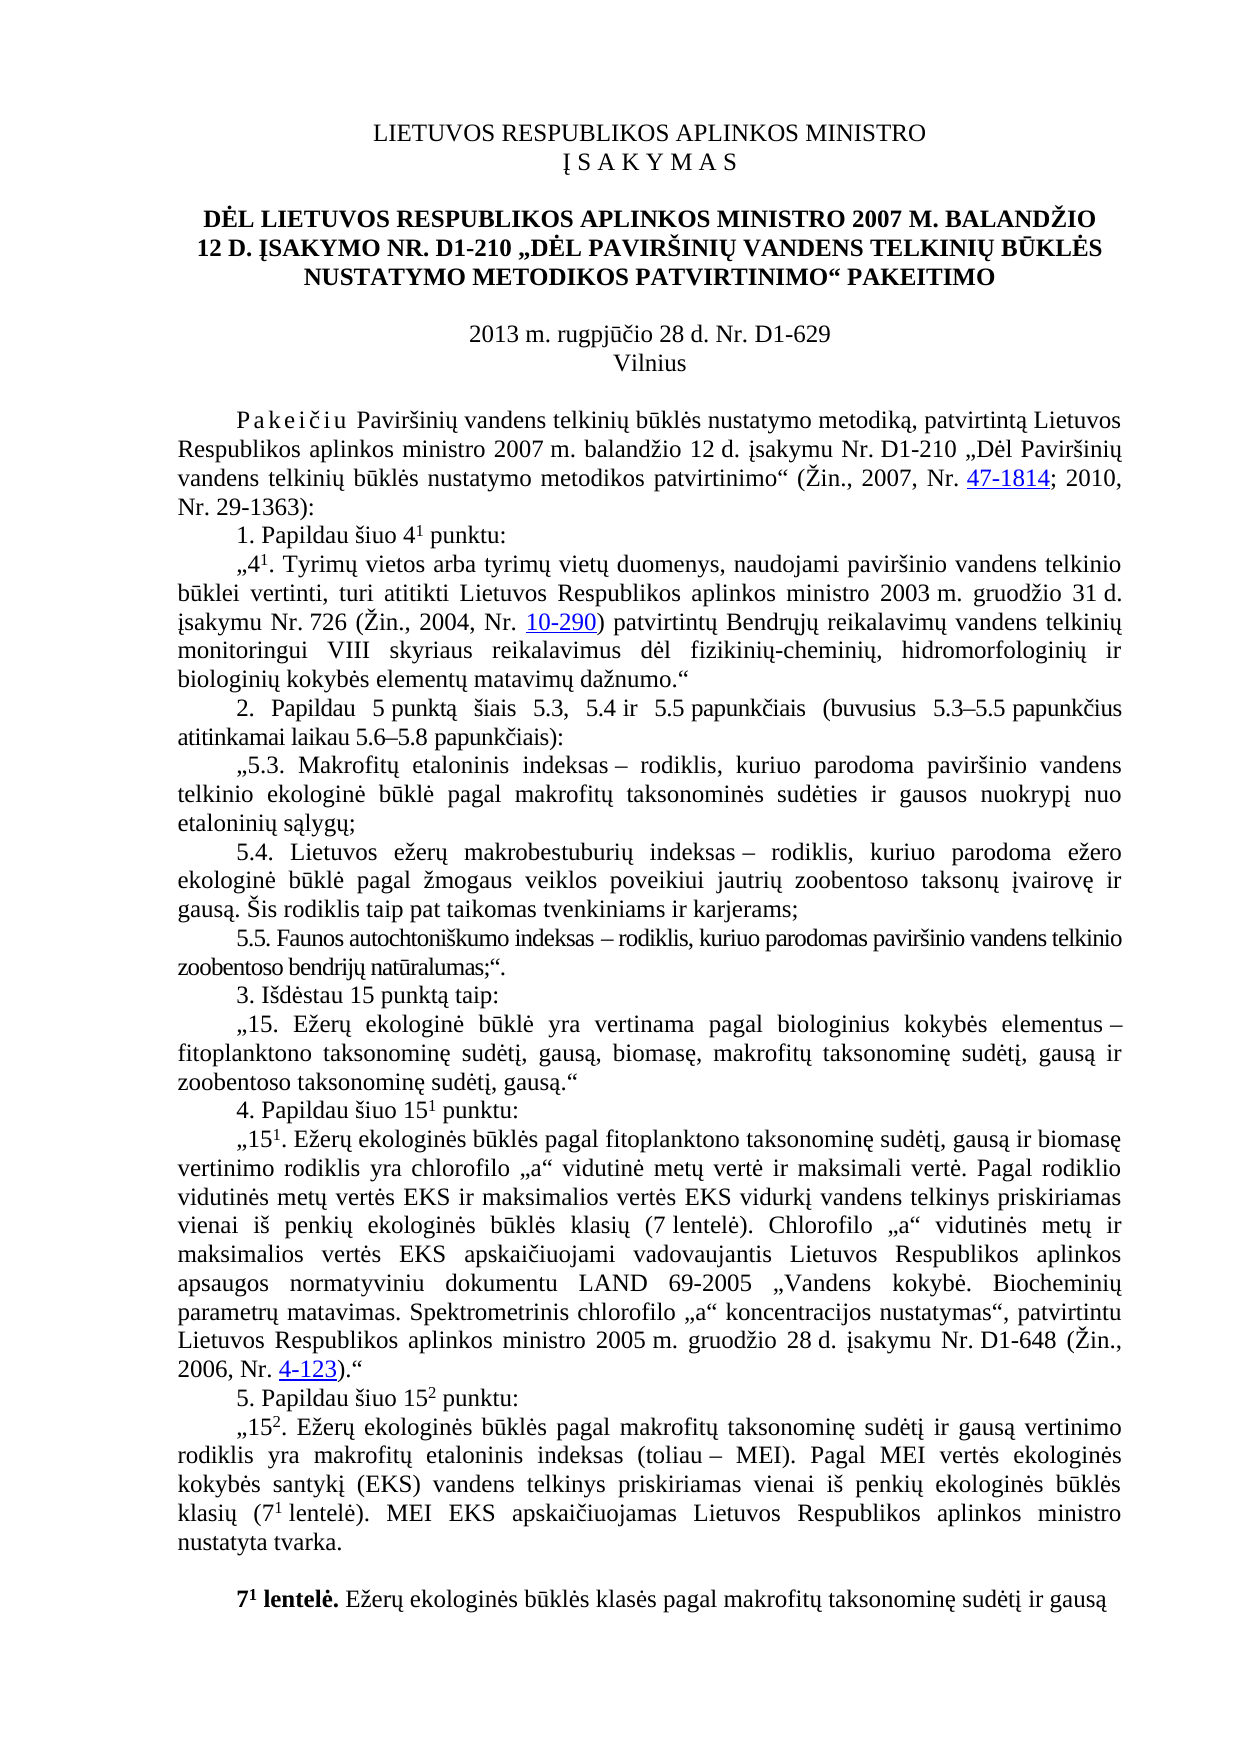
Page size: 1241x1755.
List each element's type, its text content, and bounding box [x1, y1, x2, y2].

text LIETUVOS RESPUBLIKOS APLINKOS MINISTRO [177, 118, 1122, 147]
text 5. Papildau šiuo 152 punktu: [177, 1383, 1122, 1412]
text 71 lentelė. Ežerų ekologinės būklės klasės pagal makrofitų taksonominę sudėtį ir gausą [177, 1584, 1122, 1613]
text Vilnius [177, 348, 1122, 377]
text „152. Ežerų ekologinės būklės pagal makrofitų taksonominę sudėtį ir gausą vertinimo rodiklis yra makrofitų etaloninis indeksas (toliau – MEI). Pagal MEI vertės ekologinės kokybės santykį (EKS) vandens telkinys priskiriamas vienai iš penkių ekologinės būklės klasių (71 lentelė). MEI EKS apskaičiuojamas Lietuvos Respublikos aplinkos ministro nustatyta tvarka. [177, 1412, 1122, 1556]
text 3. Išdėstau 15 punktą taip: [177, 981, 1122, 1009]
text „5.3. Makrofitų etaloninis indeksas – rodiklis, kuriuo parodoma paviršinio vandens telkinio ekologinė būklė pagal makrofitų taksonominės sudėties ir gausos nuokrypį nuo etaloninių sąlygų; [177, 751, 1122, 837]
text 4. Papildau šiuo 151 punktu: [177, 1096, 1122, 1124]
text 5.4. Lietuvos ežerų makrobestuburių indeksas – rodiklis, kuriuo parodoma ežero ekologinė būklė pagal žmogaus veiklos poveikiui jautrių zoobentoso taksonų įvairovę ir gausą. Šis rodiklis taip pat taikomas tvenkiniams ir karjerams; [177, 837, 1122, 923]
text Pakeičiu Paviršinių vandens telkinių būklės nustatymo metodiką, patvirtintą Lietuvos Respublikos aplinkos ministro 2007 m. balandžio 12 d. įsakymu Nr. D1-210 „Dėl Paviršinių vandens telkinių būklės nustatymo metodikos patvirtinimo“ (Žin., 2007, Nr. 47-1814; 2010, Nr. 29-1363): [177, 406, 1122, 521]
text Į S A K Y M A S [177, 147, 1122, 176]
text 1. Papildau šiuo 41 punktu: [177, 521, 1122, 549]
text „151. Ežerų ekologinės būklės pagal fitoplanktono taksonominę sudėtį, gausą ir biomasę vertinimo rodiklis yra chlorofilo „a“ vidutinė metų vertė ir maksimali vertė. Pagal rodiklio vidutinės metų vertės EKS ir maksimalios vertės EKS vidurkį vandens telkinys priskiriamas vienai iš penkių ekologinės būklės klasių (7 lentelė). Chlorofilo „a“ vidutinės metų ir maksimalios vertės EKS apskaičiuojami vadovaujantis Lietuvos Respublikos aplinkos apsaugos normatyviniu dokumentu LAND 69-2005 „Vandens kokybė. Biocheminių parametrų matavimas. Spektrometrinis chlorofilo „a“ koncentracijos nustatymas“, patvirtintu Lietuvos Respublikos aplinkos ministro 2005 m. gruodžio 28 d. įsakymu Nr. D1-648 (Žin., 2006, Nr. 4-123).“ [177, 1124, 1122, 1383]
text „41. Tyrimų vietos arba tyrimų vietų duomenys, naudojami paviršinio vandens telkinio būklei vertinti, turi atitikti Lietuvos Respublikos aplinkos ministro 2003 m. gruodžio 31 d. įsakymu Nr. 726 (Žin., 2004, Nr. 10-290) patvirtintų Bendrųjų reikalavimų vandens telkinių monitoringui VIII skyriaus reikalavimus dėl fizikinių-cheminių, hidromorfologinių ir biologinių kokybės elementų matavimų dažnumo.“ [177, 549, 1122, 693]
text 2013 m. rugpjūčio 28 d. Nr. D1-629 [177, 319, 1122, 348]
text 5.5. Faunos autochtoniškumo indeksas – rodiklis, kuriuo parodomas paviršinio vandens telkinio zoobentoso bendrijų natūralumas;“. [177, 923, 1122, 981]
text „15. Ežerų ekologinė būklė yra vertinama pagal biologinius kokybės elementus – fitoplanktono taksonominę sudėtį, gausą, biomasę, makrofitų taksonominę sudėtį, gausą ir zoobentoso taksonominę sudėtį, gausą.“ [177, 1009, 1122, 1096]
text 2. Papildau 5 punktą šiais 5.3, 5.4 ir 5.5 papunkčiais (buvusius 5.3–5.5 papunkčius atitinkamai laikau 5.6–5.8 papunkčiais): [177, 693, 1122, 751]
text DĖL LIETUVOS RESPUBLIKOS APLINKOS MINISTRO 2007 M. BALANDŽIO 12 D. ĮSAKYMO Nr. D1-210 „DĖL PAVIRŠINIŲ VANDENS TELKINIŲ BŪKLĖS NUSTATYMO METODIKOS PATVIRTINIMO“ PAKEITIMO [177, 204, 1122, 291]
